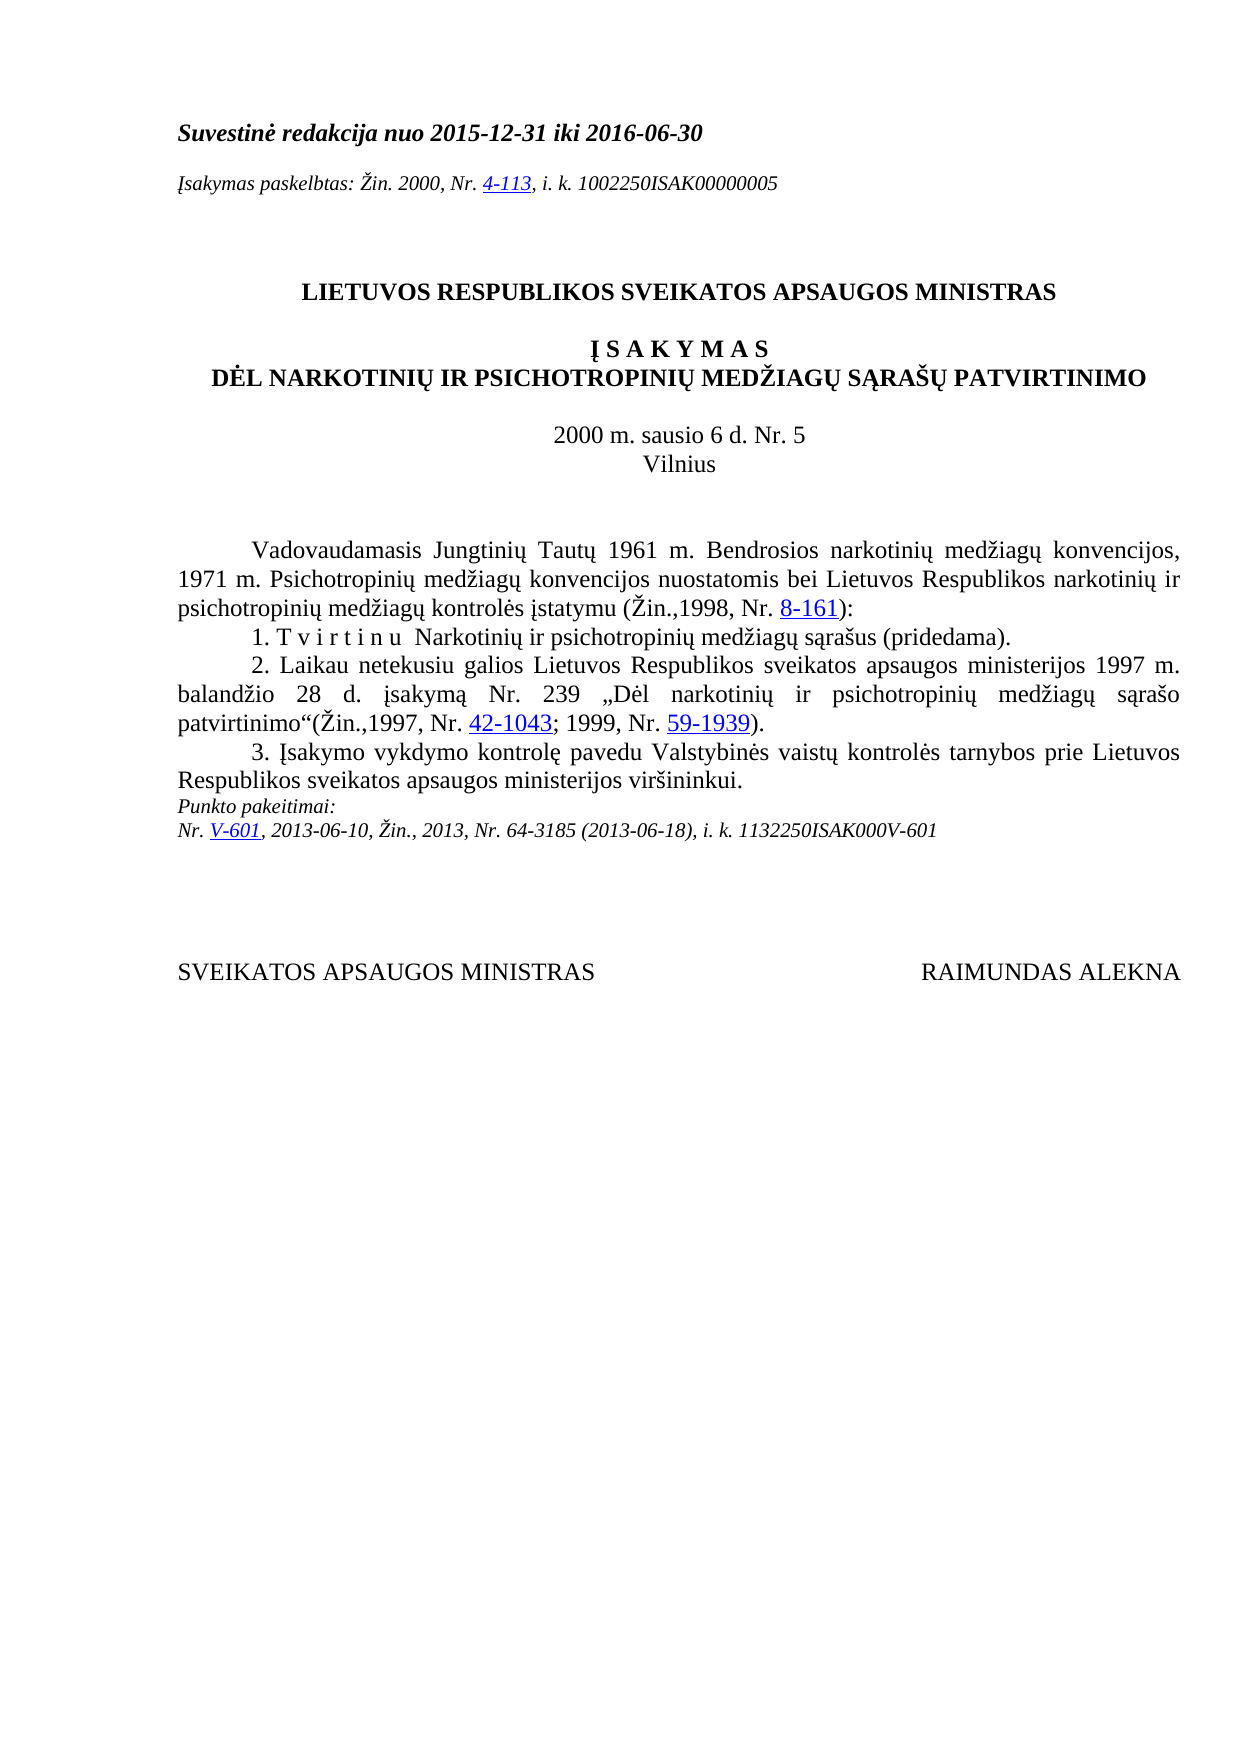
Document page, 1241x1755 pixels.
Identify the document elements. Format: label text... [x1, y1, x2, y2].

text Vadovaudamasis Jungtinių Tautų 1961 m. Bendrosios narkotinių medžiagų konvencijos, 1971 m. Psichotropinių medžiagų konvencijos nuostatomis bei Lietuvos Respublikos narkotinių ir psichotropinių medžiagų kontrolės įstatymu (Žin.,1998, Nr. 8-161): [177, 535, 1181, 622]
text Įsakymas paskelbtas: Žin. 2000, Nr. 4-113, i. k. 1002250ISAK00000005 [177, 171, 1181, 195]
text 2000 m. sausio 6 d. Nr. 5 [177, 420, 1181, 449]
text 3. Įsakymo vykdymo kontrolę pavedu Valstybinės vaistų kontrolės tarnybos prie Lietuvos Respublikos sveikatos apsaugos ministerijos viršininkui. [177, 737, 1181, 794]
text Į S A K Y M A S [177, 334, 1181, 363]
text Punkto pakeitimai: [177, 794, 1181, 818]
text Vilnius [177, 449, 1181, 478]
text SVEIKATOS APSAUGOS MINISTRas RAIMUNDAS ALEKNA [177, 957, 1181, 986]
text DĖL NARKOTINIŲ IR PSICHOTROPINIŲ MEDŽIAGŲ SĄRAŠŲ PATVIRTINIMO [177, 363, 1181, 392]
text 1. Tvirtinu Narkotinių ir psichotropinių medžiagų sąrašus (pridedama). [177, 622, 1181, 650]
text 2. Laikau netekusiu galios Lietuvos Respublikos sveikatos apsaugos ministerijos 1997 m. balandžio 28 d. įsakymą Nr. 239 „Dėl narkotinių ir psichotropinių medžiagų sąrašo patvirtinimo“(Žin.,1997, Nr. 42-1043; 1999, Nr. 59-1939). [177, 650, 1181, 737]
text Nr. V-601, 2013-06-10, Žin., 2013, Nr. 64-3185 (2013-06-18), i. k. 1132250ISAK000V-601 [177, 818, 1181, 842]
text Suvestinė redakcija nuo 2015-12-31 iki 2016-06-30 [177, 118, 1181, 147]
text LIETUVOS RESPUBLIKOS SVEIKATOS APSAUGOS MINISTRAS [177, 277, 1181, 305]
